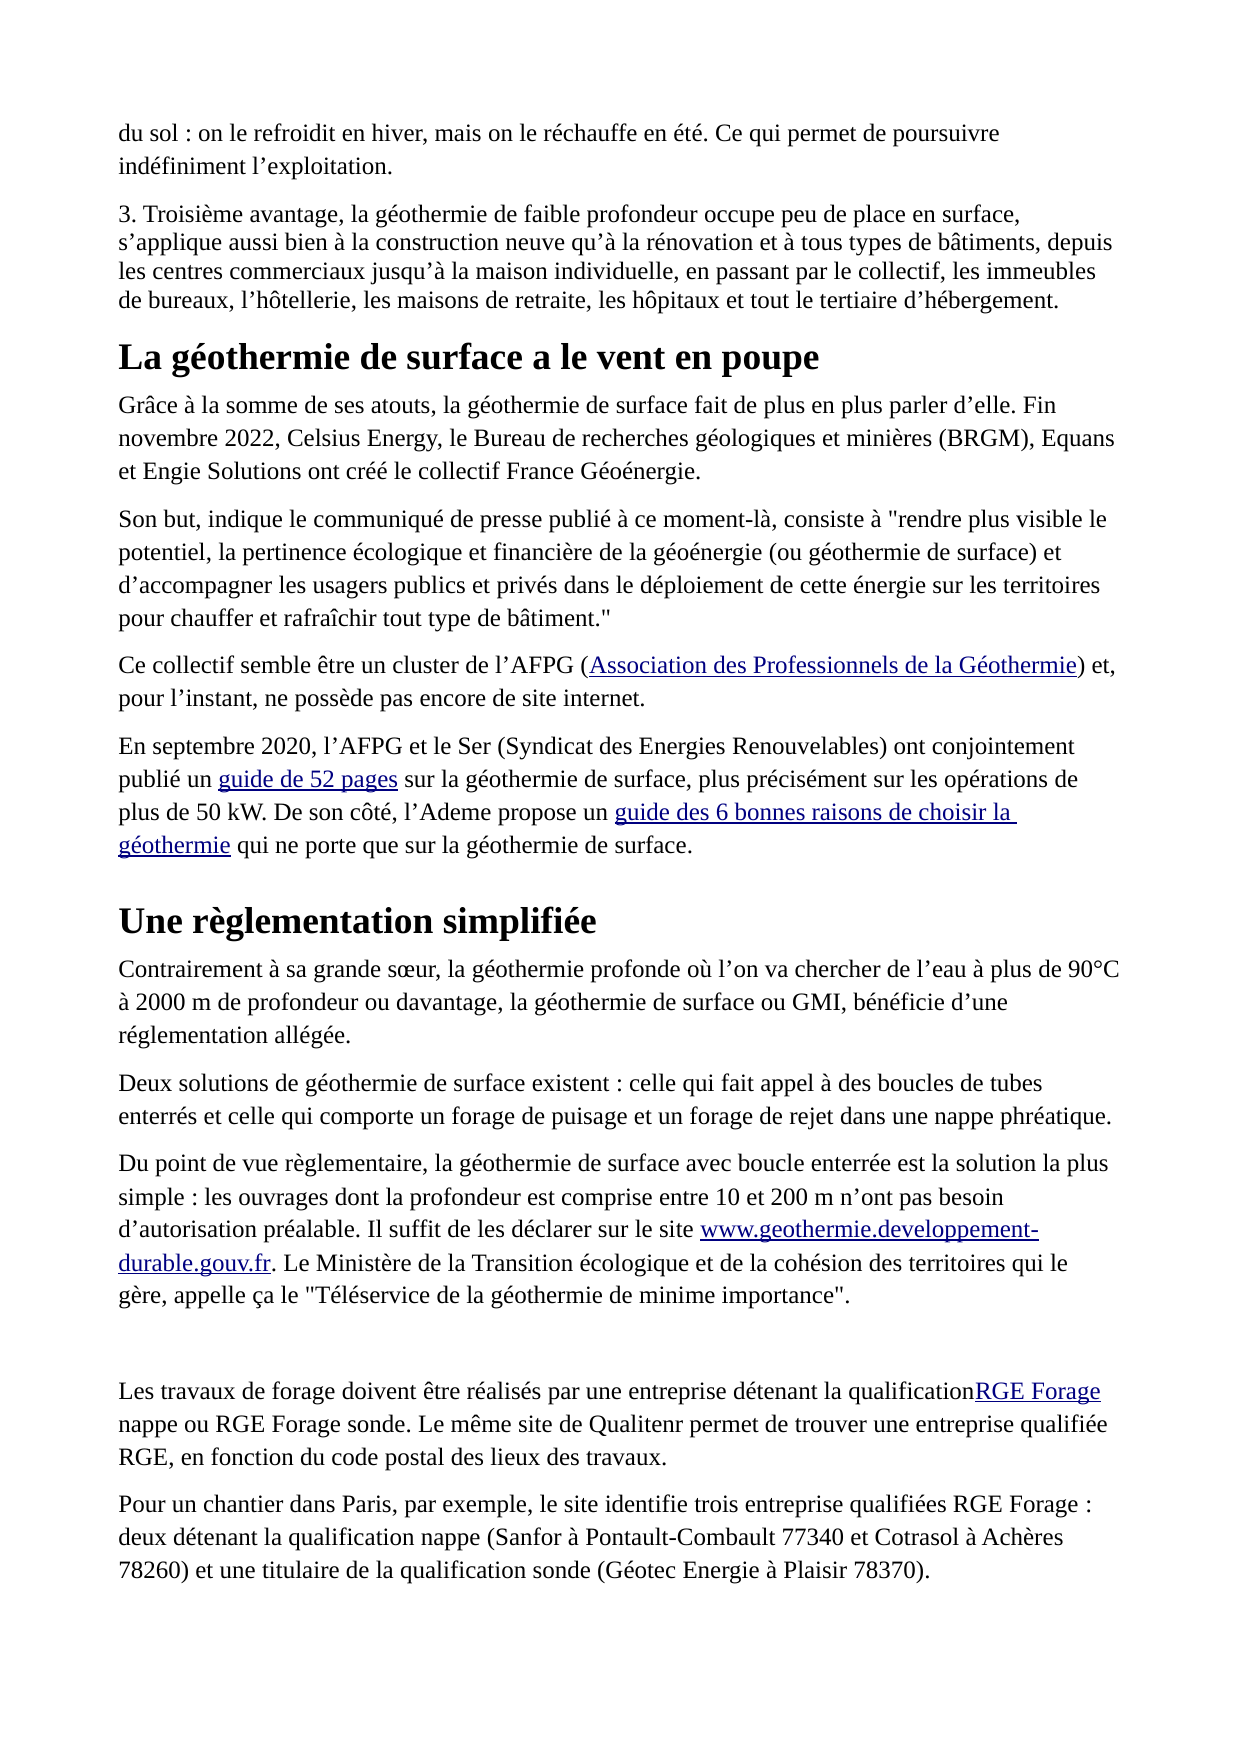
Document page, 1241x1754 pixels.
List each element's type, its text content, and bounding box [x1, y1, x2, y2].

text Son but, indique le communiqué de presse publié à ce moment-là, consiste à "rendre plus visible le potentiel, la pertinence écologique et financière de la géoénergie (ou géothermie de surface) et d’accompagner les usagers publics et privés dans le déploiement de cette énergie sur les territoires pour chauffer et rafraîchir tout type de bâtiment." [118, 504, 1122, 632]
text Contrairement à sa grande sœur, la géothermie profonde où l’on va chercher de l’eau à plus de 90°C à 2000 m de profondeur ou davantage, la géothermie de surface ou GMI, bénéficie d’une réglementation allégée. [118, 954, 1122, 1049]
text 3. Troisième avantage, la géothermie de faible profondeur occupe peu de place en surface, s’applique aussi bien à la construction neuve qu’à la rénovation et à tous types de bâtiments, depuis les centres commerciaux jusqu’à la maison individuelle, en passant par le collectif, les immeubles de bureaux, l’hôtellerie, les maisons de retraite, les hôpitaux et tout le tertiaire d’hébergement. [118, 199, 1122, 314]
text Pour un chantier dans Paris, par exemple, le site identifie trois entreprise qualifiées RGE Forage : deux détenant la qualification nappe (Sanfor à Pontault-Combault 77340 et Cotrasol à Achères 78260) et une titulaire de la qualification sonde (Géotec Energie à Plaisir 78370). [118, 1489, 1122, 1584]
text En septembre 2020, l’AFPG et le Ser (Syndicat des Energies Renouvelables) ont conjointement publié un guide de 52 pages sur la géothermie de surface, plus précisément sur les opérations de plus de 50 kW. De son côté, l’Ademe propose un guide des 6 bonnes raisons de choisir la géothermie qui ne porte que sur la géothermie de surface. [118, 731, 1122, 859]
text Ce collectif semble être un cluster de l’AFPG (Association des Professionnels de la Géothermie) et, pour l’instant, ne possède pas encore de site internet. [118, 651, 1122, 712]
subtitle Une règlementation simplifiée [118, 899, 1122, 942]
subtitle La géothermie de surface a le vent en poupe [118, 334, 1122, 378]
text Les travaux de forage doivent être réalisés par une entreprise détenant la qualificationRGE Forage nappe ou RGE Forage sonde. Le même site de Qualitenr permet de trouver une entreprise qualifiée RGE, en fonction du code postal des lieux des travaux. [118, 1376, 1122, 1471]
text Grâce à la somme de ses atouts, la géothermie de surface fait de plus en plus parler d’elle. Fin novembre 2022, Celsius Energy, le Bureau de recherches géologiques et minières (BRGM), Equans et Engie Solutions ont créé le collectif France Géoénergie. [118, 390, 1122, 485]
text Du point de vue règlementaire, la géothermie de surface avec boucle enterrée est la solution la plus simple : les ouvrages dont la profondeur est comprise entre 10 et 200 m n’ont pas besoin d’autorisation préalable. Il suffit de les déclarer sur le site www.geothermie.developpement-durable.gouv.fr. Le Ministère de la Transition écologique et de la cohésion des territoires qui le gère, appelle ça le "Téléservice de la géothermie de minime importance". [118, 1148, 1122, 1309]
text du sol : on le refroidit en hiver, mais on le réchauffe en été. Ce qui permet de poursuivre indéfiniment l’exploitation. [118, 118, 1122, 180]
text Deux solutions de géothermie de surface existent : celle qui fait appel à des boucles de tubes enterrés et celle qui comporte un forage de puisage et un forage de rejet dans une nappe phréatique. [118, 1068, 1122, 1130]
